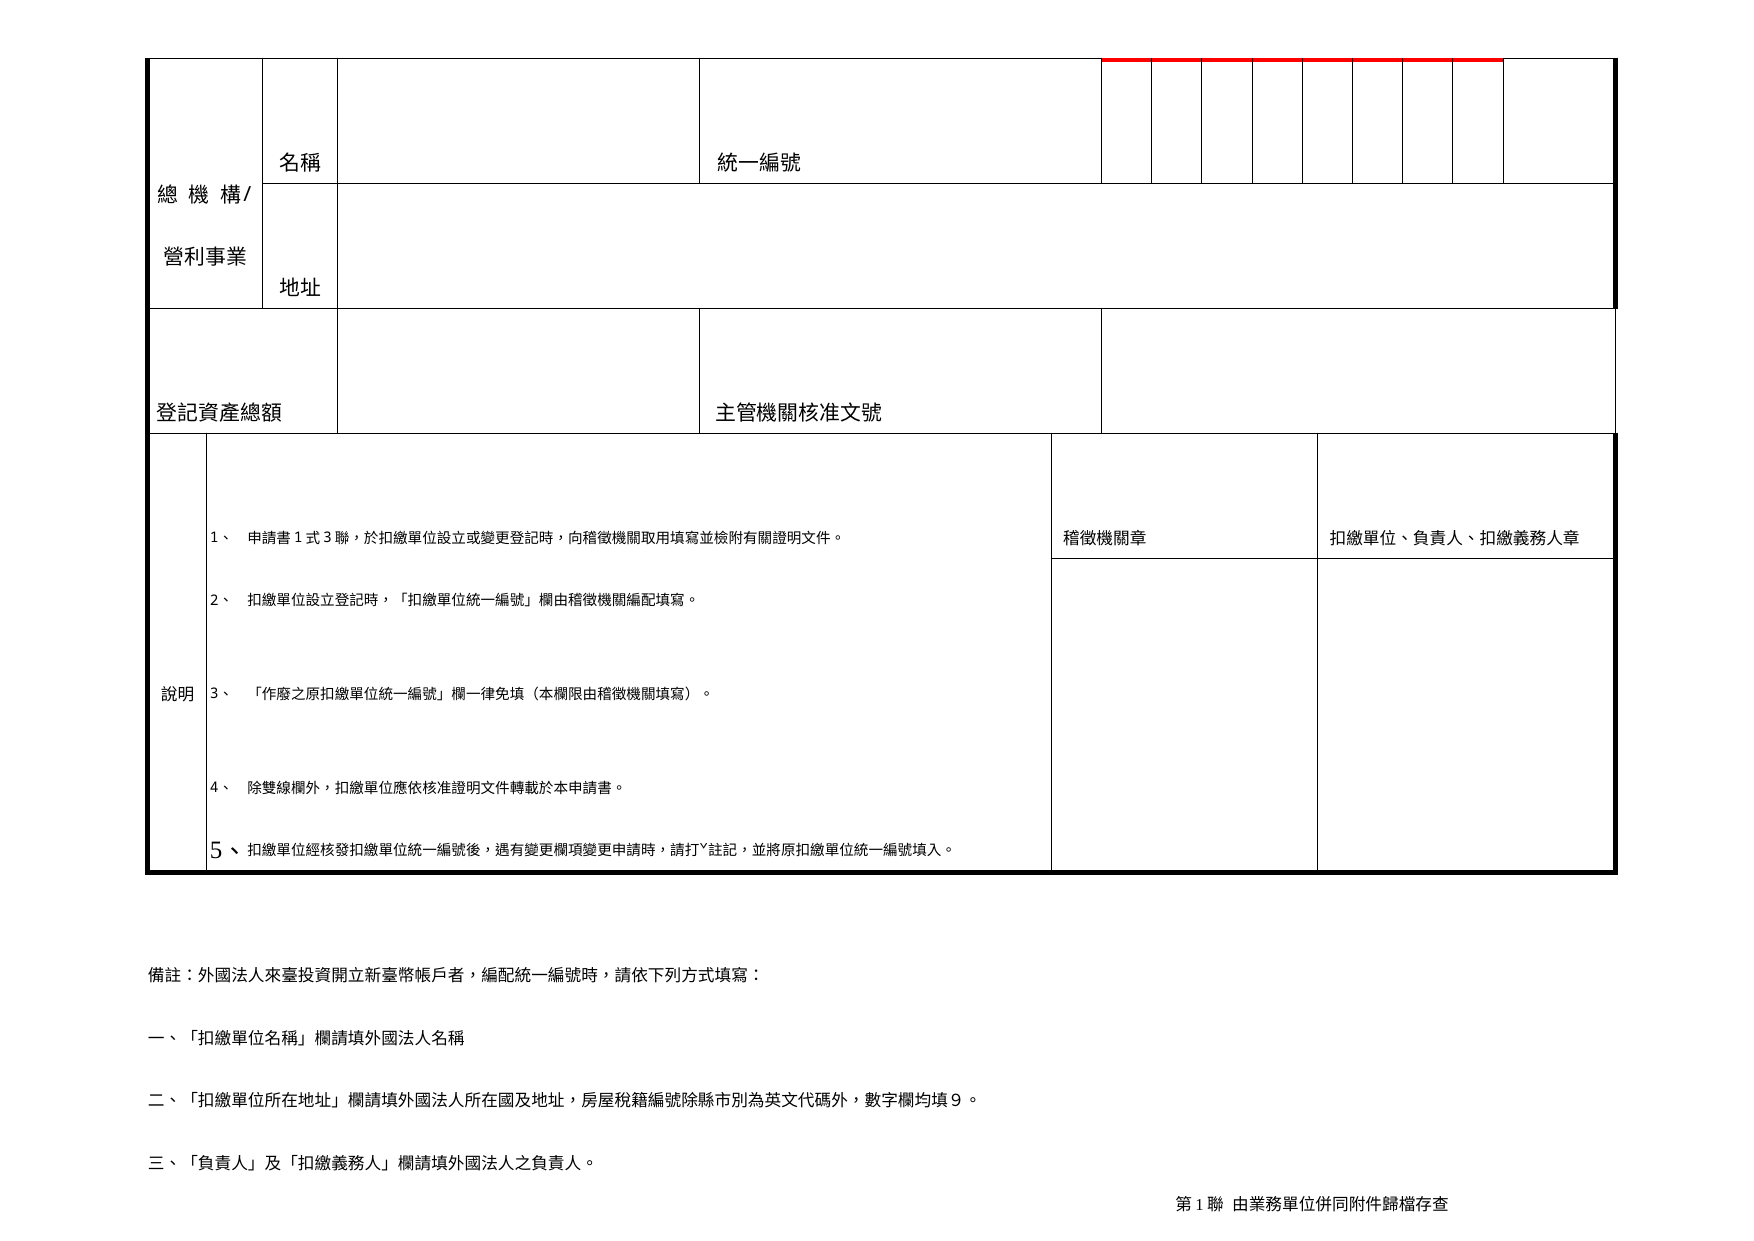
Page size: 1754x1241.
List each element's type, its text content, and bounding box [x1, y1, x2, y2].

table_cell [1303, 62, 1352, 183]
table_cell 總 機 構/ 營利事業 [150, 59, 262, 308]
table_cell [1052, 559, 1317, 870]
table_cell [1102, 62, 1151, 183]
table_cell 統一編號 [700, 59, 1101, 183]
table_cell [1102, 309, 1615, 433]
table_cell [1353, 62, 1402, 183]
table_cell [338, 309, 699, 433]
table_cell [338, 59, 699, 183]
table_cell 稽徵機關章 [1052, 434, 1317, 558]
table_cell 名稱 [263, 59, 337, 183]
table_cell [1152, 62, 1201, 183]
table_cell 說明 [150, 434, 206, 870]
table_cell [1202, 62, 1252, 183]
table_cell [1253, 62, 1302, 183]
table_cell 地址 [263, 184, 337, 308]
text 第1聯 由業務單位併同附件歸檔存查 [1175, 1191, 1501, 1216]
table_cell [1403, 62, 1452, 183]
table_cell [338, 184, 1613, 308]
text 一、「扣繳單位名稱」欄請填外國法人名稱 [148, 995, 1636, 1058]
text 備註：外國法人來臺投資開立新臺幣帳戶者，編配統一編號時，請依下列方式填寫： [148, 933, 1636, 995]
text [1160, 1184, 1516, 1240]
table_cell 申請書1式3聯，於扣繳單位設立或變更登記時，向稽徵機關取用填寫並檢附有關證明文件。 扣繳單位設立登記時，「扣繳單位統一編號」欄由稽徵機關編配填寫。 「作廢之原扣繳單位統一編號」欄一律免填（本欄限由稽徵機關填寫）。 除雙線欄外，扣繳單位應依核准證明文件轉載於本申請書。 扣繳單位經核發扣繳單位統一編號後，遇有變更欄項變更申請時，請打ˇ註記，並將原扣繳單位統一編號填入。 [207, 434, 1051, 870]
text 三、「負責人」及「扣繳義務人」欄請填外國法人之負責人。 [148, 1120, 1636, 1183]
table_cell [1453, 62, 1503, 183]
table_cell 主管機關核准文號 [700, 309, 1101, 433]
table_cell 扣繳單位、負責人、扣繳義務人章 [1318, 434, 1613, 558]
table_cell 登記資產總額 [150, 309, 337, 433]
table_cell [1504, 59, 1613, 183]
table_cell [1318, 559, 1613, 870]
text 二、「扣繳單位所在地址」欄請填外國法人所在國及地址，房屋稅籍編號除縣市別為英文代碼外，數字欄均填９。 [148, 1058, 1636, 1120]
